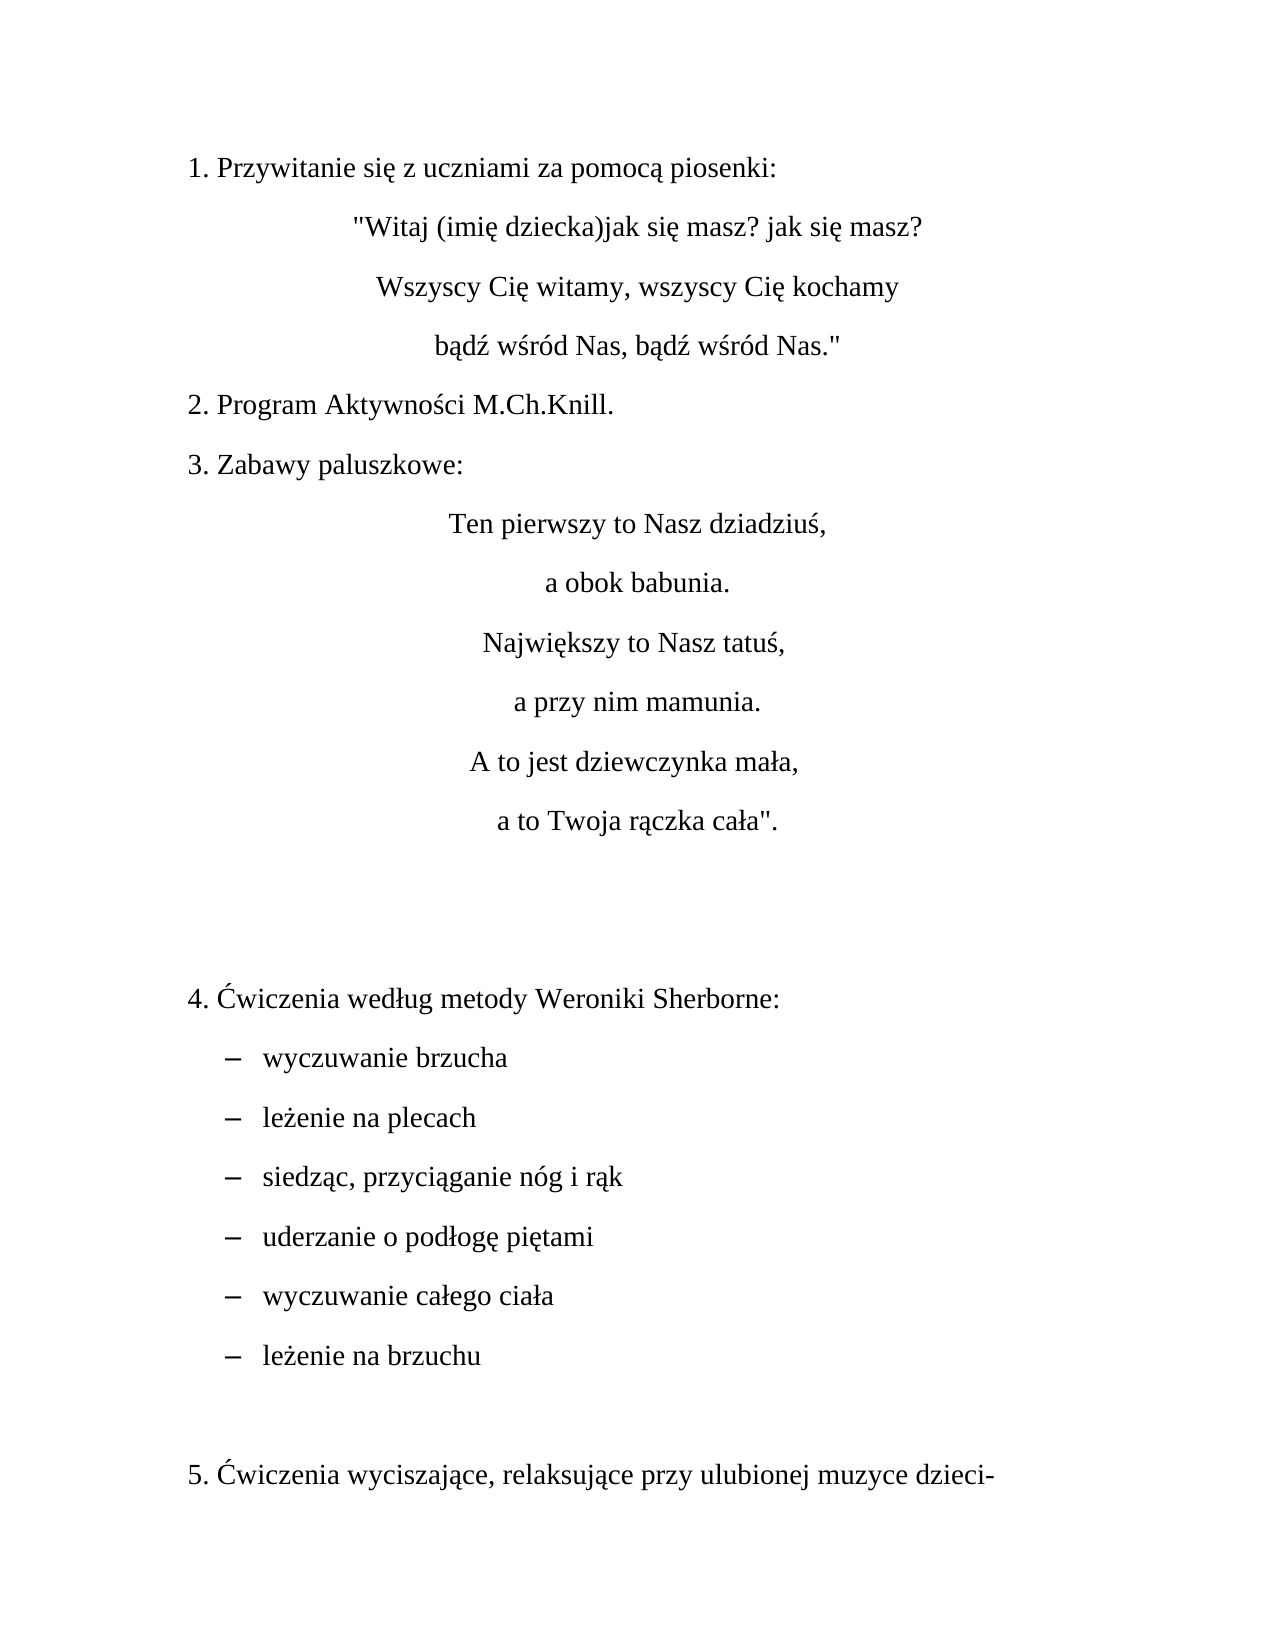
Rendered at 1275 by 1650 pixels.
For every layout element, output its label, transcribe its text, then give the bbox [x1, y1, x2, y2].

text A to jest dziewczynka mała, [187, 744, 1087, 777]
list wyczuwanie brzucha [225, 1041, 1087, 1074]
text 4. Ćwiczenia według metody Weroniki Sherborne: [187, 981, 1087, 1015]
text Największy to Nasz tatuś, [187, 625, 1087, 658]
text a obok babunia. [187, 566, 1087, 599]
text "Witaj (imię dziecka)jak się masz? jak się masz? [187, 209, 1087, 243]
text 5. Ćwiczenia wyciszające, relaksujące przy ulubionej muzyce dzieci- [187, 1457, 1087, 1490]
text a to Twoja rączka cała". [187, 803, 1087, 837]
text bądź wśród Nas, bądź wśród Nas." [187, 328, 1087, 362]
list uderzanie o podłogę piętami [225, 1219, 1087, 1253]
text Wszyscy Cię witamy, wszyscy Cię kochamy [187, 269, 1087, 302]
list leżenie na plecach [225, 1100, 1087, 1134]
text Ten pierwszy to Nasz dziadziuś, [187, 506, 1087, 540]
text 3. Zabawy paluszkowe: [187, 447, 1087, 480]
text 2. Program Aktywności M.Ch.Knill. [187, 387, 1087, 421]
list leżenie na brzuchu [225, 1338, 1087, 1372]
text a przy nim mamunia. [187, 684, 1087, 718]
list wyczuwanie całego ciała [225, 1278, 1087, 1312]
list siedząc, przyciąganie nóg i rąk [225, 1159, 1087, 1193]
text 1. Przywitanie się z uczniami za pomocą piosenki: [187, 150, 1087, 183]
